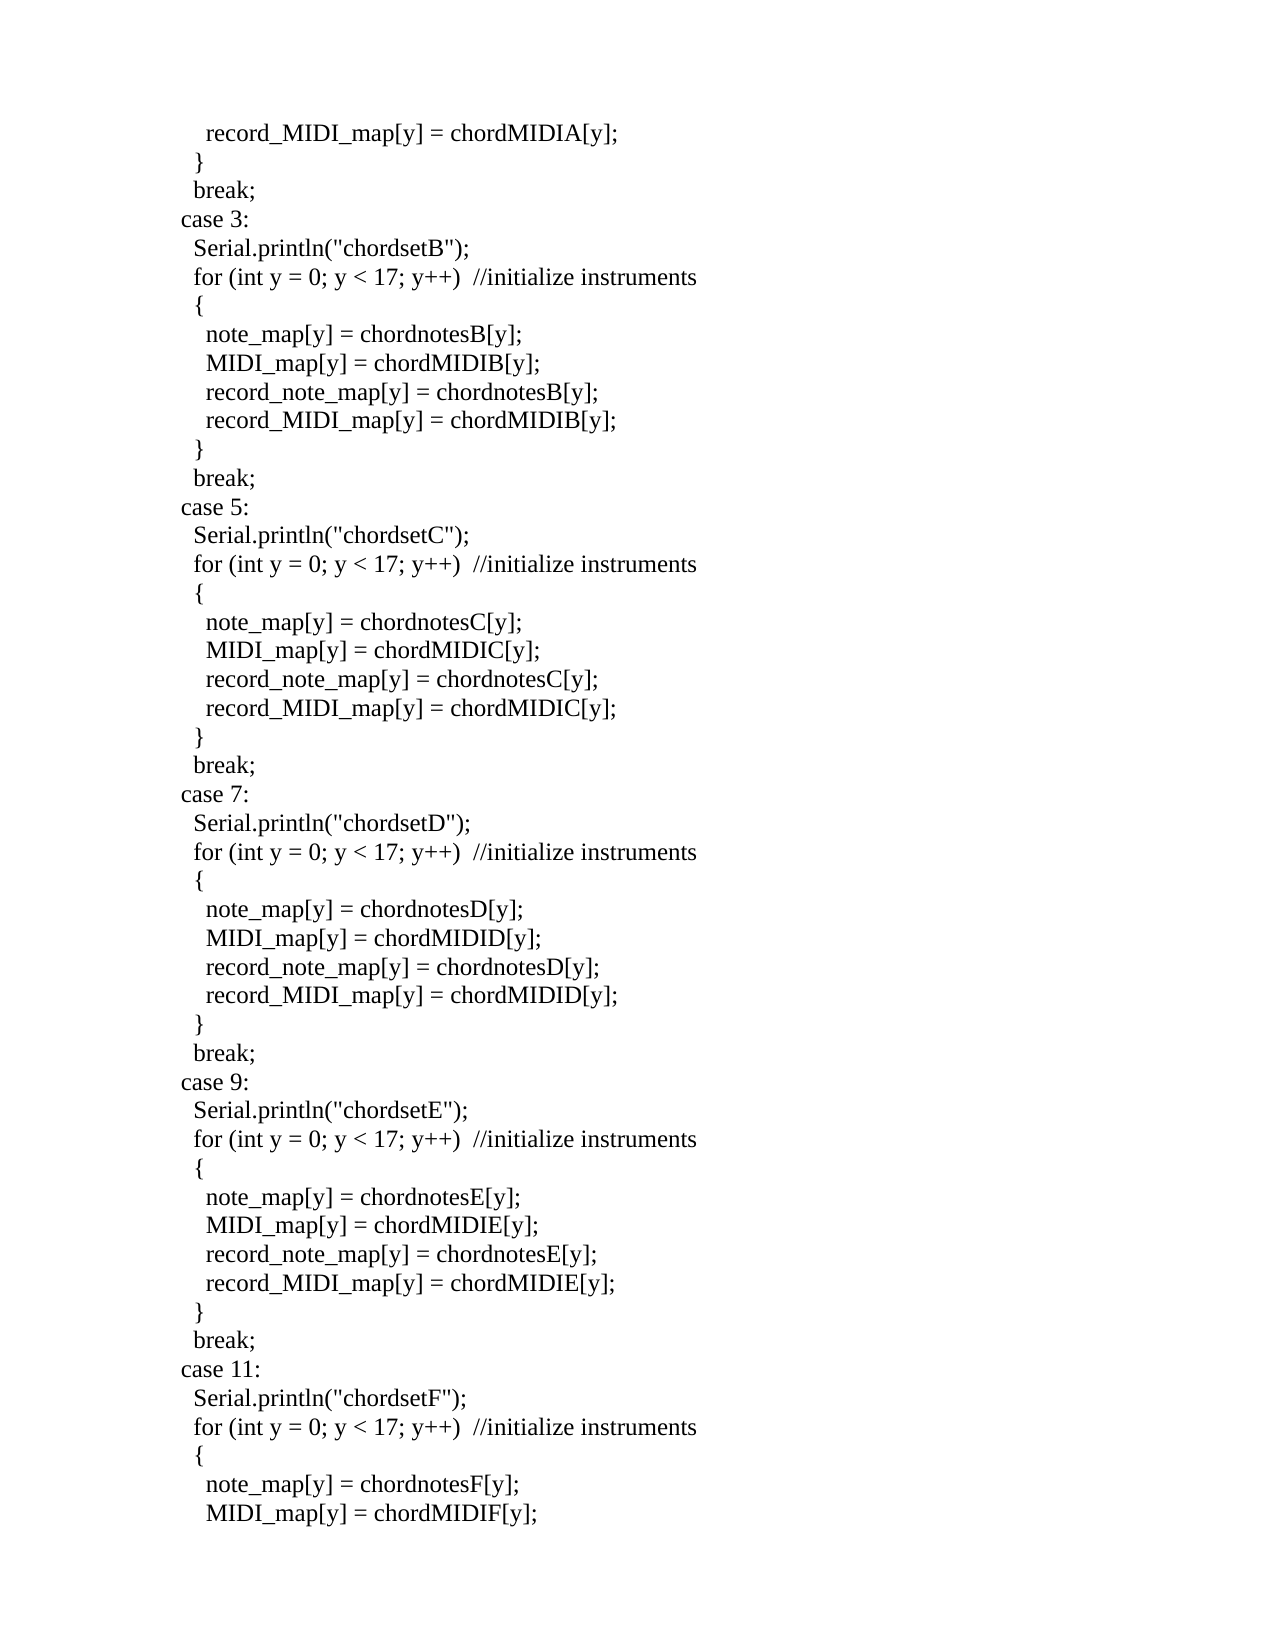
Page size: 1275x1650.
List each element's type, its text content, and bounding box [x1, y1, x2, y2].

text record_note_map[y] = chordnotesC[y]; [118, 664, 1157, 693]
text case 11: [118, 1354, 1157, 1383]
text note_map[y] = chordnotesE[y]; [118, 1182, 1157, 1211]
text Serial.println("chordsetF"); [118, 1383, 1157, 1412]
text MIDI_map[y] = chordMIDID[y]; [118, 923, 1157, 952]
text } [118, 1009, 1157, 1038]
text { [118, 1153, 1157, 1182]
text Serial.println("chordsetD"); [118, 808, 1157, 837]
text break; [118, 176, 1157, 204]
text { [118, 1441, 1157, 1469]
text } [118, 147, 1157, 176]
text } [118, 722, 1157, 751]
text record_MIDI_map[y] = chordMIDIC[y]; [118, 693, 1157, 722]
text case 9: [118, 1067, 1157, 1096]
text for (int y = 0; y < 17; y++) //initialize instruments [118, 1412, 1157, 1441]
text } [118, 1297, 1157, 1326]
text note_map[y] = chordnotesF[y]; [118, 1469, 1157, 1498]
text Serial.println("chordsetB"); [118, 233, 1157, 262]
text Serial.println("chordsetC"); [118, 521, 1157, 549]
text Serial.println("chordsetE"); [118, 1096, 1157, 1124]
text MIDI_map[y] = chordMIDIE[y]; [118, 1211, 1157, 1239]
text note_map[y] = chordnotesC[y]; [118, 607, 1157, 636]
text note_map[y] = chordnotesB[y]; [118, 319, 1157, 348]
text note_map[y] = chordnotesD[y]; [118, 894, 1157, 923]
text MIDI_map[y] = chordMIDIF[y]; [118, 1498, 1157, 1527]
text break; [118, 1038, 1157, 1067]
text for (int y = 0; y < 17; y++) //initialize instruments [118, 549, 1157, 578]
text record_MIDI_map[y] = chordMIDID[y]; [118, 981, 1157, 1009]
text for (int y = 0; y < 17; y++) //initialize instruments [118, 1124, 1157, 1153]
text case 5: [118, 492, 1157, 521]
text case 7: [118, 779, 1157, 808]
text for (int y = 0; y < 17; y++) //initialize instruments [118, 837, 1157, 866]
text { [118, 866, 1157, 894]
text MIDI_map[y] = chordMIDIC[y]; [118, 636, 1157, 664]
text case 3: [118, 204, 1157, 233]
text MIDI_map[y] = chordMIDIB[y]; [118, 348, 1157, 377]
text record_MIDI_map[y] = chordMIDIA[y]; [118, 118, 1157, 147]
text record_MIDI_map[y] = chordMIDIB[y]; [118, 406, 1157, 434]
text record_note_map[y] = chordnotesD[y]; [118, 952, 1157, 981]
text break; [118, 1326, 1157, 1354]
text break; [118, 751, 1157, 779]
text for (int y = 0; y < 17; y++) //initialize instruments [118, 262, 1157, 291]
text record_note_map[y] = chordnotesB[y]; [118, 377, 1157, 406]
text { [118, 578, 1157, 607]
text record_note_map[y] = chordnotesE[y]; [118, 1239, 1157, 1268]
text { [118, 291, 1157, 319]
text record_MIDI_map[y] = chordMIDIE[y]; [118, 1268, 1157, 1297]
text } [118, 434, 1157, 463]
text break; [118, 463, 1157, 492]
